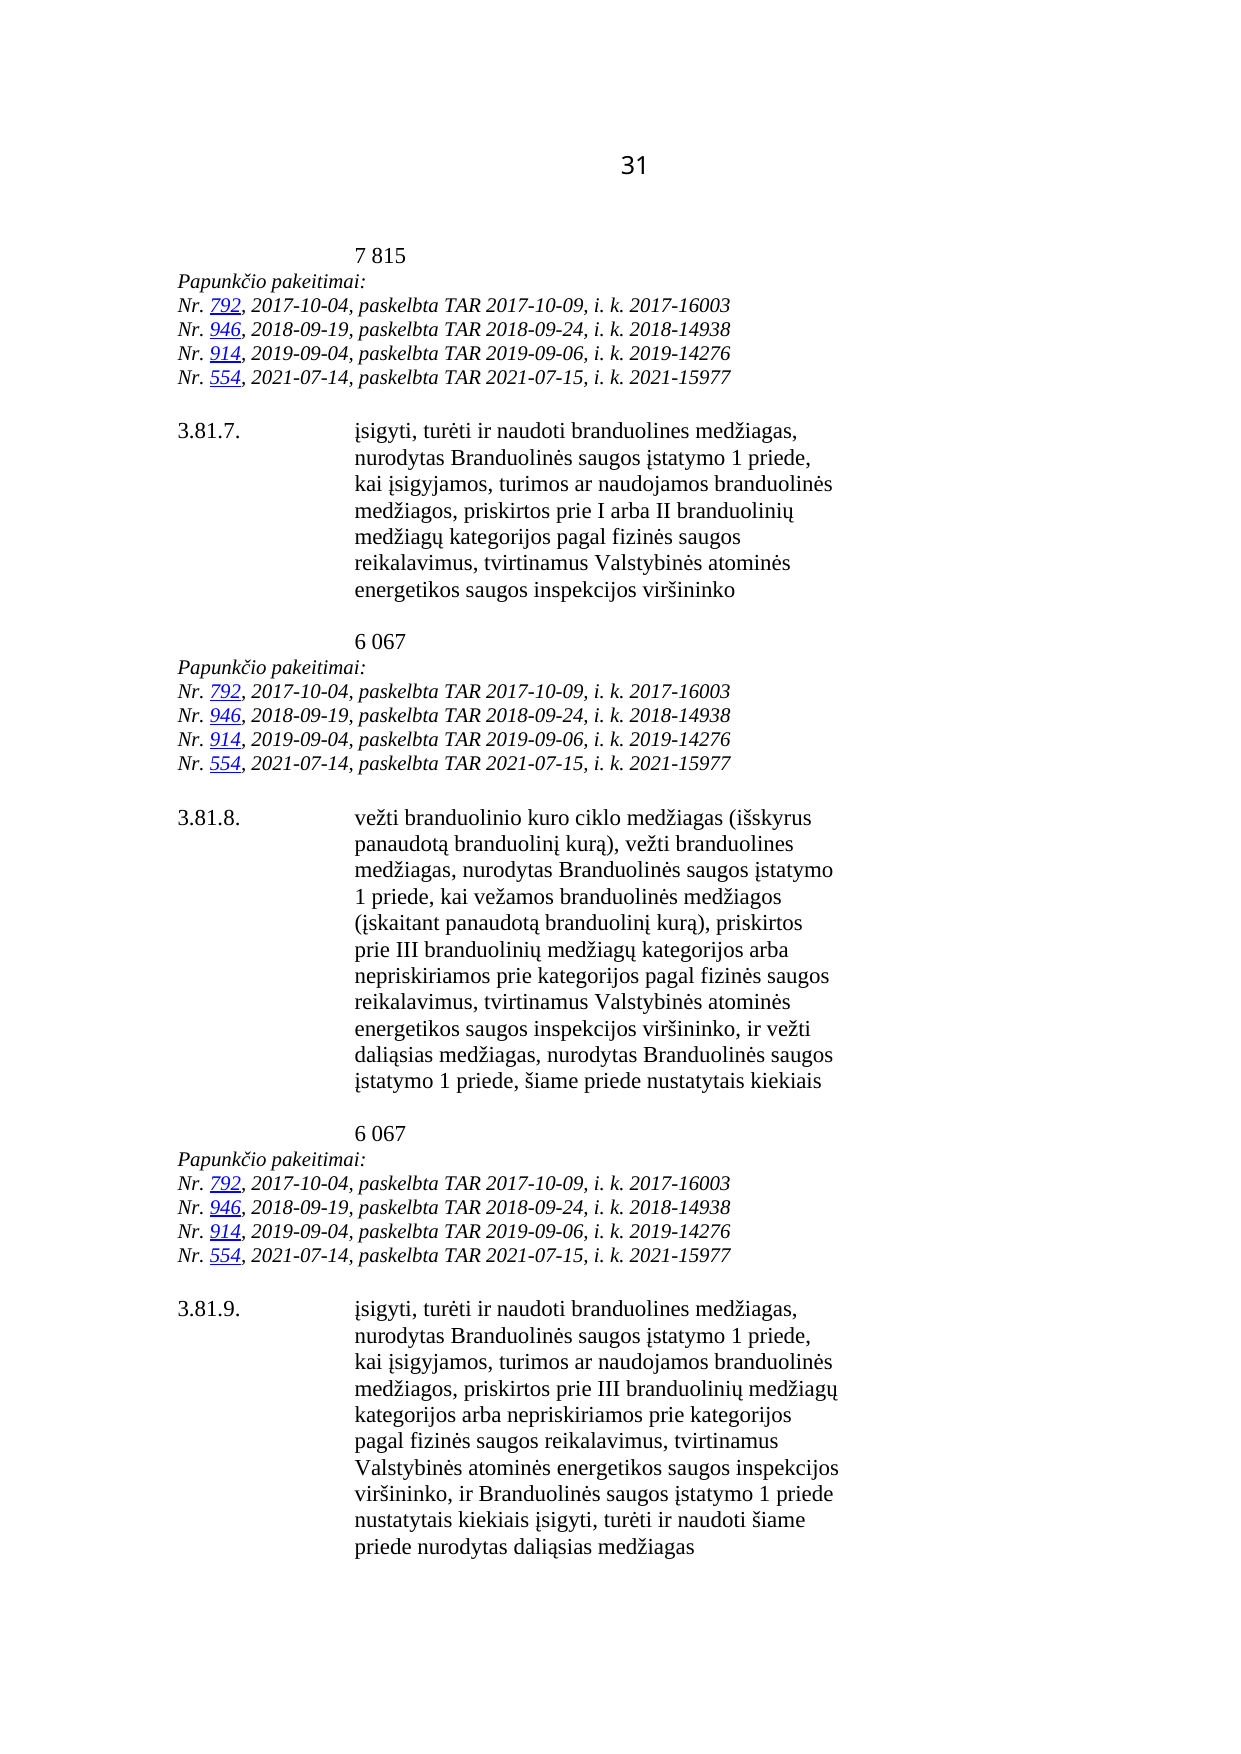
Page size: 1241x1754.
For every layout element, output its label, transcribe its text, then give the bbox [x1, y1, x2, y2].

text Nr. 792, 2017-10-04, paskelbta TAR 2017-10-09, i. k. 2017-16003 [177, 679, 1093, 703]
text 3.81.7. įsigyti, turėti ir naudoti branduolines medžiagas, nurodytas Branduolinės saugos įstatymo 1 priede, kai įsigyjamos, turimos ar naudojamos branduolinės medžiagos, priskirtos prie I arba II branduolinių medžiagų kategorijos pagal fizinės saugos reikalavimus, tvirtinamus Valstybinės atominės energetikos saugos inspekcijos viršininko 6 067 [177, 418, 842, 655]
text Nr. 554, 2021-07-14, paskelbta TAR 2021-07-15, i. k. 2021-15977 [177, 365, 1093, 389]
text Nr. 946, 2018-09-19, paskelbta TAR 2018-09-24, i. k. 2018-14938 [177, 317, 1093, 341]
text 3.81.9. įsigyti, turėti ir naudoti branduolines medžiagas, nurodytas Branduolinės saugos įstatymo 1 priede, kai įsigyjamos, turimos ar naudojamos branduolinės medžiagos, priskirtos prie III branduolinių medžiagų kategorijos arba nepriskiriamos prie kategorijos pagal fizinės saugos reikalavimus, tvirtinamus Valstybinės atominės energetikos saugos inspekcijos viršininko, ir Branduolinės saugos įstatymo 1 priede nustatytais kiekiais įsigyti, turėti ir naudoti šiame priede nurodytas daliąsias medžiagas [177, 1296, 842, 1559]
text Nr. 914, 2019-09-04, paskelbta TAR 2019-09-06, i. k. 2019-14276 [177, 341, 1093, 365]
text Nr. 554, 2021-07-14, paskelbta TAR 2021-07-15, i. k. 2021-15977 [177, 1243, 1093, 1267]
text Papunkčio pakeitimai: [177, 1146, 1093, 1171]
text Nr. 792, 2017-10-04, paskelbta TAR 2017-10-09, i. k. 2017-16003 [177, 293, 1093, 317]
text Nr. 554, 2021-07-14, paskelbta TAR 2021-07-15, i. k. 2021-15977 [177, 751, 1093, 775]
text Papunkčio pakeitimai: [177, 655, 1093, 679]
text Nr. 792, 2017-10-04, paskelbta TAR 2017-10-09, i. k. 2017-16003 [177, 1171, 1093, 1194]
text Nr. 914, 2019-09-04, paskelbta TAR 2019-09-06, i. k. 2019-14276 [177, 727, 1093, 751]
text Nr. 914, 2019-09-04, paskelbta TAR 2019-09-06, i. k. 2019-14276 [177, 1219, 1093, 1243]
text Nr. 946, 2018-09-19, paskelbta TAR 2018-09-24, i. k. 2018-14938 [177, 1194, 1093, 1219]
text 7 815 [177, 216, 842, 268]
text Papunkčio pakeitimai: [177, 268, 1093, 293]
text 3.81.8. vežti branduolinio kuro ciklo medžiagas (išskyrus panaudotą branduolinį kurą), vežti branduolines medžiagas, nurodytas Branduolinės saugos įstatymo 1 priede, kai vežamos branduolinės medžiagos (įskaitant panaudotą branduolinį kurą), priskirtos prie III branduolinių medžiagų kategorijos arba nepriskiriamos prie kategorijos pagal fizinės saugos reikalavimus, tvirtinamus Valstybinės atominės energetikos saugos inspekcijos viršininko, ir vežti daliąsias medžiagas, nurodytas Branduolinės saugos įstatymo 1 priede, šiame priede nustatytais kiekiais 6 067 [177, 804, 842, 1146]
text Nr. 946, 2018-09-19, paskelbta TAR 2018-09-24, i. k. 2018-14938 [177, 703, 1093, 727]
